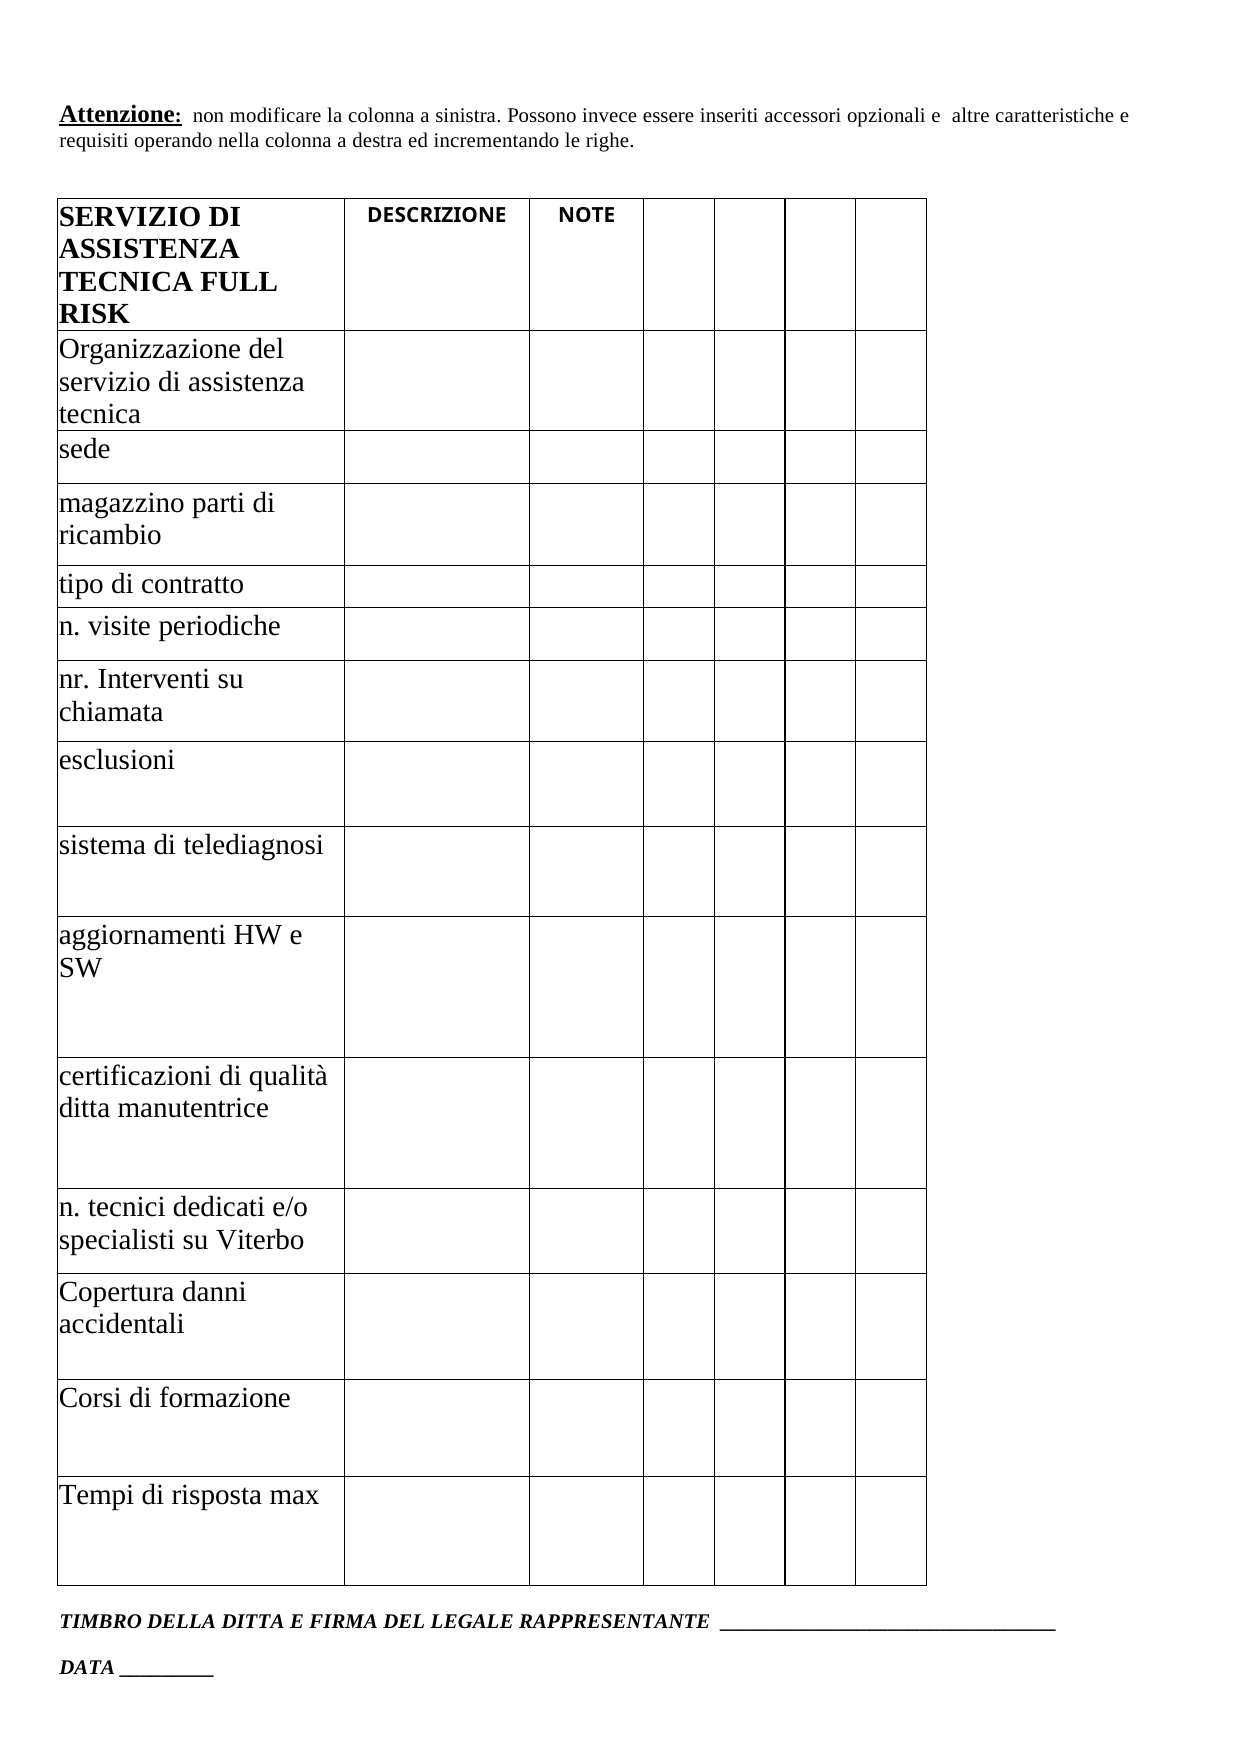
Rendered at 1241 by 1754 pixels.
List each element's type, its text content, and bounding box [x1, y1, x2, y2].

table_cell [530, 661, 643, 741]
table_cell [644, 1189, 714, 1272]
table_cell [345, 1058, 529, 1188]
table_cell n. visite periodiche [58, 608, 344, 660]
text Attenzione: non modificare la colonna a sinistra. Possono invece essere inseriti accessori opzionali e altre caratteristiche e requisiti operando nella colonna a destra ed incrementando le righe. [59, 100, 1181, 151]
table_cell [715, 1189, 784, 1272]
table_cell [927, 826, 993, 916]
table_cell [993, 483, 1058, 564]
table_cell [345, 1380, 529, 1476]
table_cell [530, 566, 643, 607]
table_cell [345, 1274, 529, 1379]
table_cell [1059, 1273, 1115, 1379]
table_cell [644, 1274, 714, 1379]
table_cell [993, 1188, 1058, 1272]
table_cell [927, 607, 993, 660]
table_header [715, 199, 784, 330]
table_cell sistema di telediagnosi [58, 827, 344, 916]
table_cell [345, 661, 529, 741]
table_cell [927, 1476, 993, 1585]
table_cell [1115, 1273, 1182, 1379]
table_cell [856, 431, 926, 483]
table_cell [345, 917, 529, 1057]
table_cell [927, 565, 993, 607]
table_header [644, 199, 714, 330]
table_cell [345, 1477, 529, 1585]
table_cell [1115, 607, 1182, 660]
table_cell [993, 1057, 1058, 1188]
table_cell [856, 917, 926, 1057]
table_cell [715, 431, 784, 483]
table_header NOTE [530, 199, 643, 330]
table_cell [644, 917, 714, 1057]
table_cell [1115, 330, 1182, 430]
table_cell [927, 916, 993, 1057]
table_header [856, 199, 926, 330]
table_cell [786, 1189, 855, 1272]
table_cell [856, 742, 926, 826]
table_cell [715, 1274, 784, 1379]
table_cell [786, 827, 855, 916]
table_cell Organizzazione del servizio di assistenza tecnica [58, 331, 344, 430]
table_cell [993, 660, 1058, 741]
table_cell [786, 566, 855, 607]
table_cell [1059, 660, 1115, 741]
table_cell [786, 484, 855, 564]
table_header [927, 198, 993, 330]
table_cell [786, 917, 855, 1057]
table_cell [786, 661, 855, 741]
table_cell [530, 1189, 643, 1272]
table_cell [1115, 660, 1182, 741]
table_cell [644, 484, 714, 564]
table_cell [345, 484, 529, 564]
table_cell [993, 565, 1058, 607]
table_cell [715, 484, 784, 564]
table_cell [1059, 1188, 1115, 1272]
table_cell [1059, 1476, 1115, 1585]
table_cell [530, 431, 643, 483]
table_cell [644, 661, 714, 741]
table_cell [715, 331, 784, 430]
table_cell [345, 608, 529, 660]
table_cell [1115, 483, 1182, 564]
table_cell [1059, 1379, 1115, 1476]
table_cell [715, 566, 784, 607]
table_cell Corsi di formazione [58, 1380, 344, 1476]
table_cell [530, 484, 643, 564]
table_cell tipo di contratto [58, 566, 344, 607]
table_cell [715, 1380, 784, 1476]
table_cell [786, 431, 855, 483]
table_cell [993, 330, 1058, 430]
table_cell [993, 1273, 1058, 1379]
table_cell [530, 331, 643, 430]
table_cell [786, 742, 855, 826]
table_cell [856, 1189, 926, 1272]
table_header [1115, 198, 1182, 330]
table_cell [1059, 607, 1115, 660]
table_cell [345, 1189, 529, 1272]
table_cell [1059, 916, 1115, 1057]
table_cell nr. Interventi su chiamata [58, 661, 344, 741]
table_cell [786, 1274, 855, 1379]
table_cell [530, 1058, 643, 1188]
table_cell Copertura danni accidentali [58, 1274, 344, 1379]
table_cell [1115, 565, 1182, 607]
table_cell [993, 1476, 1058, 1585]
table_cell [927, 1057, 993, 1188]
table_cell Tempi di risposta max [58, 1477, 344, 1585]
table_cell [1059, 430, 1115, 483]
table_cell [715, 742, 784, 826]
table_cell [856, 661, 926, 741]
table_cell [786, 1058, 855, 1188]
table_cell [927, 330, 993, 430]
table_cell [1115, 1379, 1182, 1476]
table_cell [927, 1188, 993, 1272]
table_cell [644, 431, 714, 483]
table_cell [927, 430, 993, 483]
table_cell [927, 660, 993, 741]
table_cell [1059, 741, 1115, 826]
table_cell [856, 827, 926, 916]
table_cell [1115, 916, 1182, 1057]
table_cell [1059, 483, 1115, 564]
table_cell aggiornamenti HW e SW [58, 917, 344, 1057]
table_cell [644, 608, 714, 660]
table_header DESCRIZIONE [345, 199, 529, 330]
table_cell [530, 742, 643, 826]
table_cell [1059, 330, 1115, 430]
table_cell [715, 661, 784, 741]
table_cell [927, 483, 993, 564]
table_cell [530, 827, 643, 916]
table_cell [530, 1477, 643, 1585]
table_cell [530, 917, 643, 1057]
table_header [1059, 198, 1115, 330]
table_cell [345, 742, 529, 826]
table_cell [715, 917, 784, 1057]
table_cell [856, 608, 926, 660]
table_cell [1115, 430, 1182, 483]
table_cell [644, 1058, 714, 1188]
table_cell [345, 566, 529, 607]
table_cell magazzino parti di ricambio [58, 484, 344, 564]
table_cell [993, 430, 1058, 483]
table_cell [345, 827, 529, 916]
table_cell [530, 608, 643, 660]
table_cell certificazioni di qualità ditta manutentrice [58, 1058, 344, 1188]
table_cell [786, 1477, 855, 1585]
table_cell [856, 566, 926, 607]
table_cell [644, 1477, 714, 1585]
table_cell [856, 1274, 926, 1379]
table_cell sede [58, 431, 344, 483]
table_cell [856, 1380, 926, 1476]
table_cell [786, 1380, 855, 1476]
table_cell [715, 827, 784, 916]
table_cell [345, 331, 529, 430]
table_cell [856, 331, 926, 430]
table_cell [530, 1274, 643, 1379]
table_header [993, 198, 1058, 330]
table_cell [1059, 1057, 1115, 1188]
table_cell [715, 1477, 784, 1585]
table_cell [993, 1379, 1058, 1476]
table_cell [644, 1380, 714, 1476]
table_cell [786, 608, 855, 660]
table_cell [1115, 1476, 1182, 1585]
table_cell [1115, 826, 1182, 916]
table_cell [345, 431, 529, 483]
table_cell [644, 566, 714, 607]
table_cell [993, 916, 1058, 1057]
table_cell [715, 1058, 784, 1188]
table_cell [644, 827, 714, 916]
table_cell [927, 1379, 993, 1476]
table_cell [927, 1273, 993, 1379]
table_cell n. tecnici dedicati e/o specialisti su Viterbo [58, 1189, 344, 1272]
table_cell [1059, 565, 1115, 607]
table_cell [993, 607, 1058, 660]
table_cell [856, 1477, 926, 1585]
table_header SERVIZIO DI ASSISTENZA TECNICA FULL RISK [58, 199, 344, 330]
table_cell esclusioni [58, 742, 344, 826]
table_cell [1115, 1057, 1182, 1188]
table_cell [1059, 826, 1115, 916]
table_header [786, 199, 855, 330]
table_cell [927, 741, 993, 826]
table_cell [993, 826, 1058, 916]
table_cell [856, 484, 926, 564]
table_cell [644, 331, 714, 430]
table_cell [644, 742, 714, 826]
table_cell [1115, 1188, 1182, 1272]
table_cell [715, 608, 784, 660]
table_cell [786, 331, 855, 430]
table_cell [856, 1058, 926, 1188]
table_cell [1115, 741, 1182, 826]
table_cell [993, 741, 1058, 826]
table_cell [530, 1380, 643, 1476]
